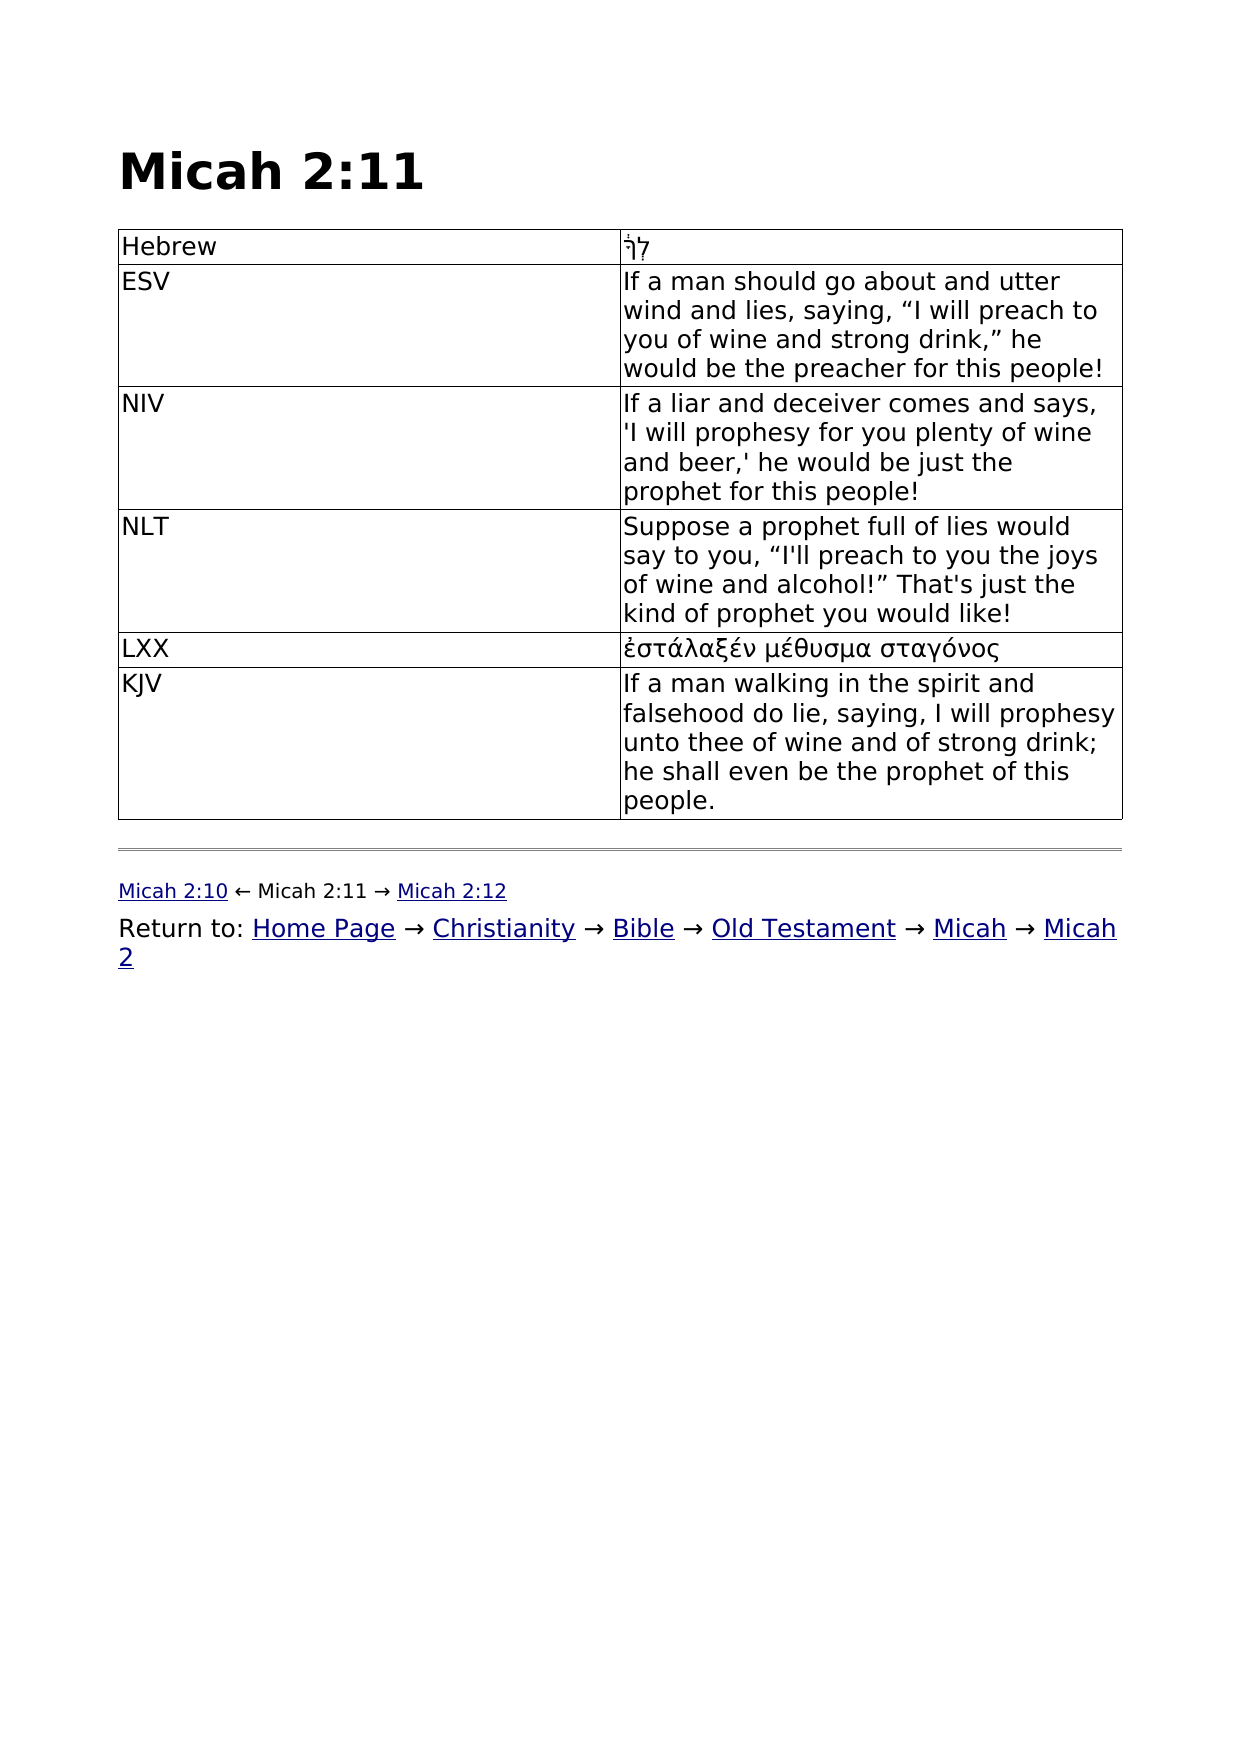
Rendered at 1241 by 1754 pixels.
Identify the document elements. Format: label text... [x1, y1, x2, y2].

text Return to: Home Page → Christianity → Bible → Old Testament → Micah → Micah 2 [118, 914, 1122, 972]
table_cell If a liar and deceiver comes and says, 'I will prophesy for you plenty of wine and beer,' he would be just the prophet for this people! [621, 387, 1122, 509]
table_cell If a man should go about and utter wind and lies, saying, “I will preach to you of wine and strong drink,” he would be the preacher for this people! [621, 265, 1122, 386]
table_cell Suppose a prophet full of lies would say to you, “I'll preach to you the joys of wine and alcohol!” That's just the kind of prophet you would like! [621, 510, 1122, 632]
table_header Hebrew [119, 230, 620, 264]
subtitle Micah 2:11 [118, 143, 1122, 201]
table_header לְךָ֔ [621, 230, 1122, 264]
table_cell ἐστάλαξέν μέθυσμα σταγόνος [621, 633, 1122, 667]
table_cell If a man walking in the spirit and falsehood do lie, saying, I will prophesy unto thee of wine and of strong drink; he shall even be the prophet of this people. [621, 668, 1122, 818]
text Micah 2:10 ← Micah 2:11 → Micah 2:12 [118, 880, 1122, 914]
table_cell KJV [119, 668, 620, 818]
table_cell NIV [119, 387, 620, 509]
table_cell NLT [119, 510, 620, 632]
table_cell LXX [119, 633, 620, 667]
table_cell ESV [119, 265, 620, 386]
